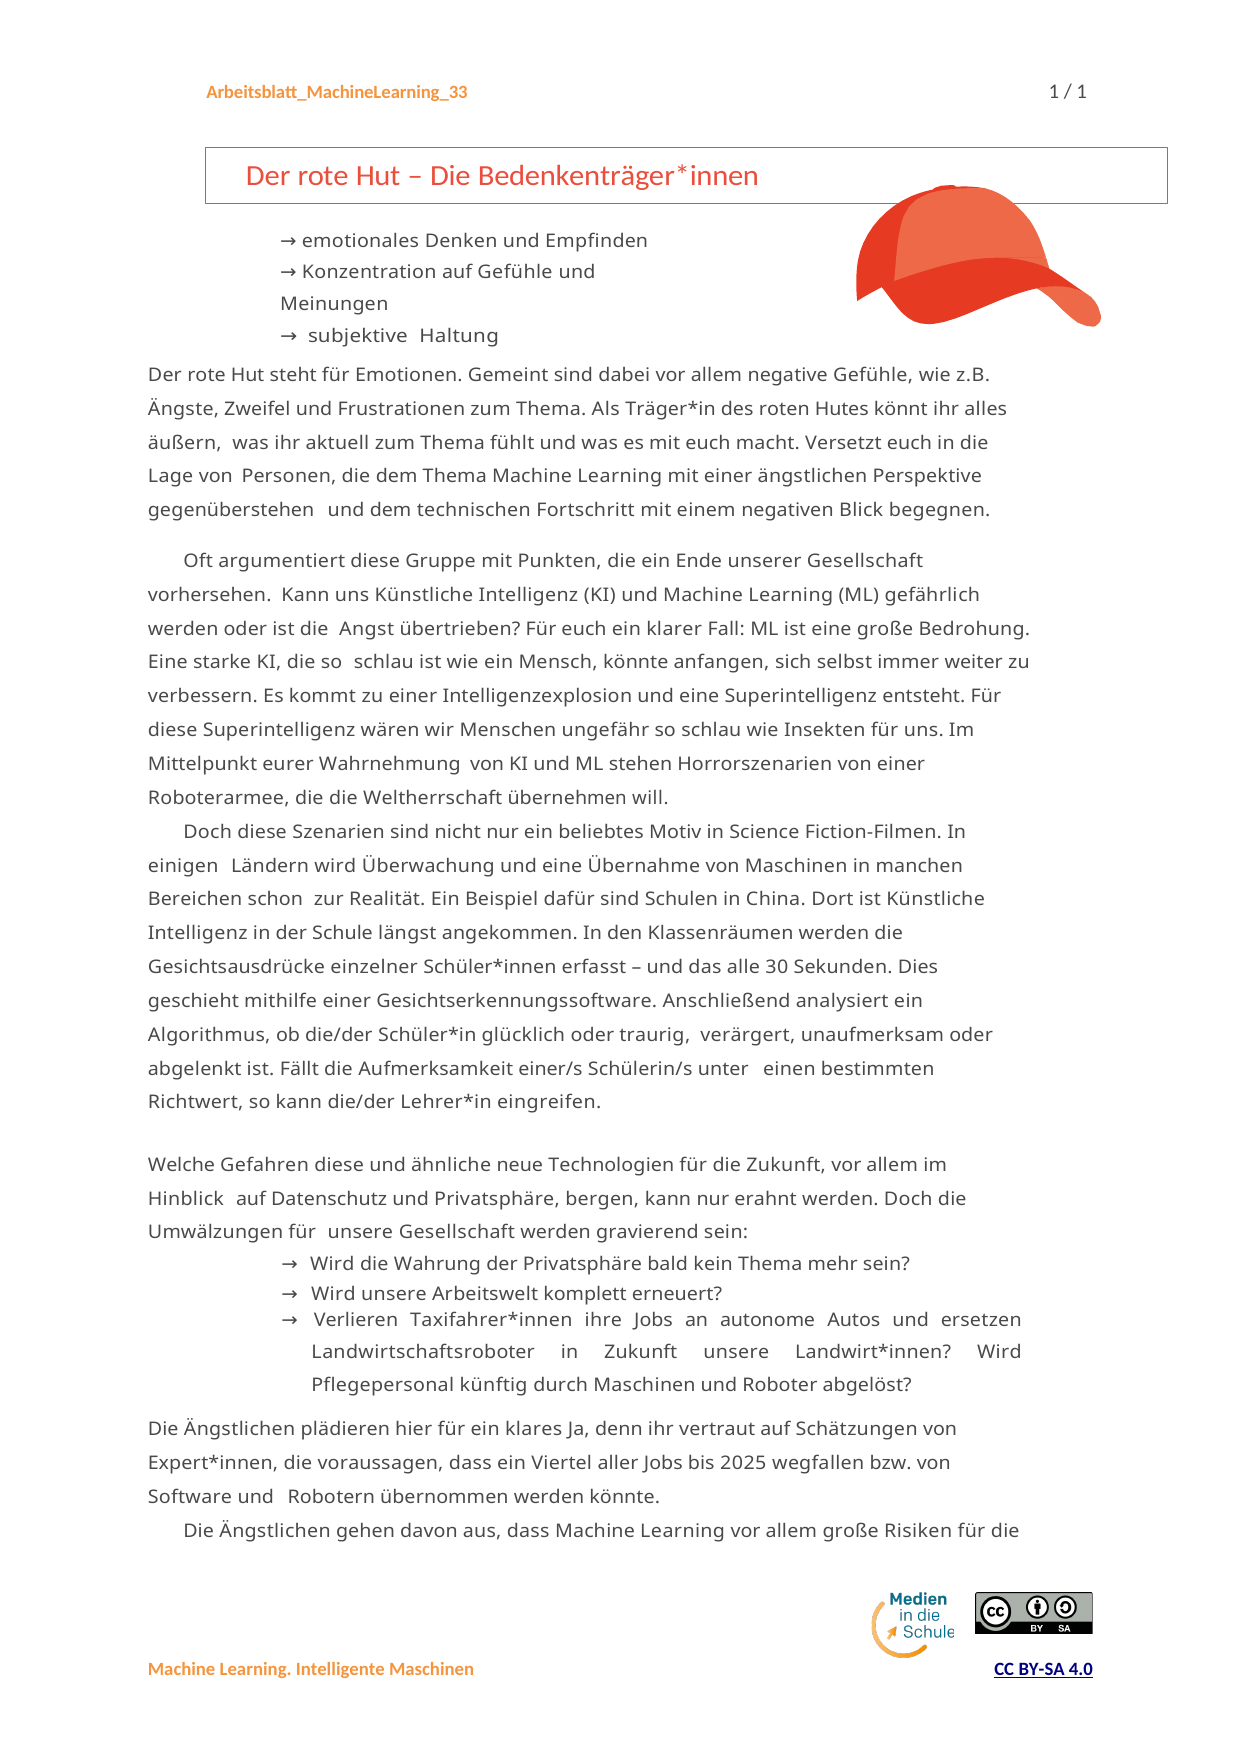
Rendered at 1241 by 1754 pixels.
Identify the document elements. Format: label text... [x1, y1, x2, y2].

text Doch diese Szenarien sind nicht nur ein beliebtes Motiv in Science Fiction-Filmen. In einigen Ländern wird Überwachung und eine Übernahme von Maschinen in manchen Bereichen schon zur Realität. Ein Beispiel dafür sind Schulen in China. Dort ist Künstliche Intelligenz in der Schule längst angekommen. In den Klassenräumen werden die Gesichtsausdrücke einzelner Schüler*innen erfasst – und das alle 30 Sekunden. Dies geschieht mithilfe einer Gesichtserkennungssoftware. Anschließend analysiert ein Algorithmus, ob die/der Schüler*in glücklich oder traurig, verärgert, unaufmerksam oder abgelenkt ist. Fällt die Aufmerksamkeit einer/s Schülerin/s unter einen bestimmten Richtwert, so kann die/der Lehrer*in eingreifen. [148, 818, 1028, 1114]
text → Wird die Wahrung der Privatsphäre bald kein Thema mehr sein? [281, 1252, 1093, 1275]
text → Verlieren Taxifahrer*innen ihre Jobs an autonome Autos und ersetzen Landwirtschaftsroboter in Zukunft unsere Landwirt*innen? Wird Pflegepersonal künftig durch Maschinen und Roboter abgelöst? [281, 1306, 1022, 1397]
text Arbeitsblatt_MachineLearning_33 1 / 1 [206, 78, 1093, 103]
text Die Ängstlichen plädieren hier für ein klares Ja, denn ihr vertraut auf Schätzungen von Expert*innen, die voraussagen, dass ein Viertel aller Jobs bis 2025 wegfallen bzw. von Software und Robotern übernommen werden könnte. [148, 1415, 1025, 1508]
text → Wird unsere Arbeitswelt komplett erneuert? [281, 1275, 1093, 1306]
text Die Ängstlichen gehen davon aus, dass Machine Learning vor allem große Risiken für die [148, 1517, 1028, 1542]
text Oft argumentiert diese Gruppe mit Punkten, die ein Ende unserer Gesellschaft vorhersehen. Kann uns Künstliche Intelligenz (KI) und Machine Learning (ML) gefährlich werden oder ist die Angst übertrieben? Für euch ein klarer Fall: ML ist eine große Bedrohung. Eine starke KI, die so schlau ist wie ein Mensch, könnte anfangen, sich selbst immer weiter zu verbessern. Es kommt zu einer Intelligenzexplosion und eine Superintelligenz entsteht. Für diese Superintelligenz wären wir Menschen ungefähr so schlau wie Insekten für uns. Im Mittelpunkt eurer Wahrnehmung von KI und ML stehen Horrorszenarien von einer Roboterarmee, die die Weltherrschaft übernehmen will. [148, 547, 1034, 810]
text Welche Gefahren diese und ähnliche neue Technologien für die Zukunft, vor allem im Hinblick auf Datenschutz und Privatsphäre, bergen, kann nur erahnt werden. Doch die Umwälzungen für unsere Gesellschaft werden gravierend sein: [148, 1151, 1028, 1244]
text Der rote Hut steht für Emotionen. Gemeint sind dabei vor allem negative Gefühle, wie z.B. Ängste, Zweifel und Frustrationen zum Thema. Als Träger*in des roten Hutes könnt ihr alles äußern, was ihr aktuell zum Thema fühlt und was es mit euch macht. Versetzt euch in die Lage von Personen, die dem Thema Machine Learning mit einer ängstlichen Perspektive gegenüberstehen und dem technischen Fortschritt mit einem negativen Blick begegnen. [148, 361, 1028, 522]
